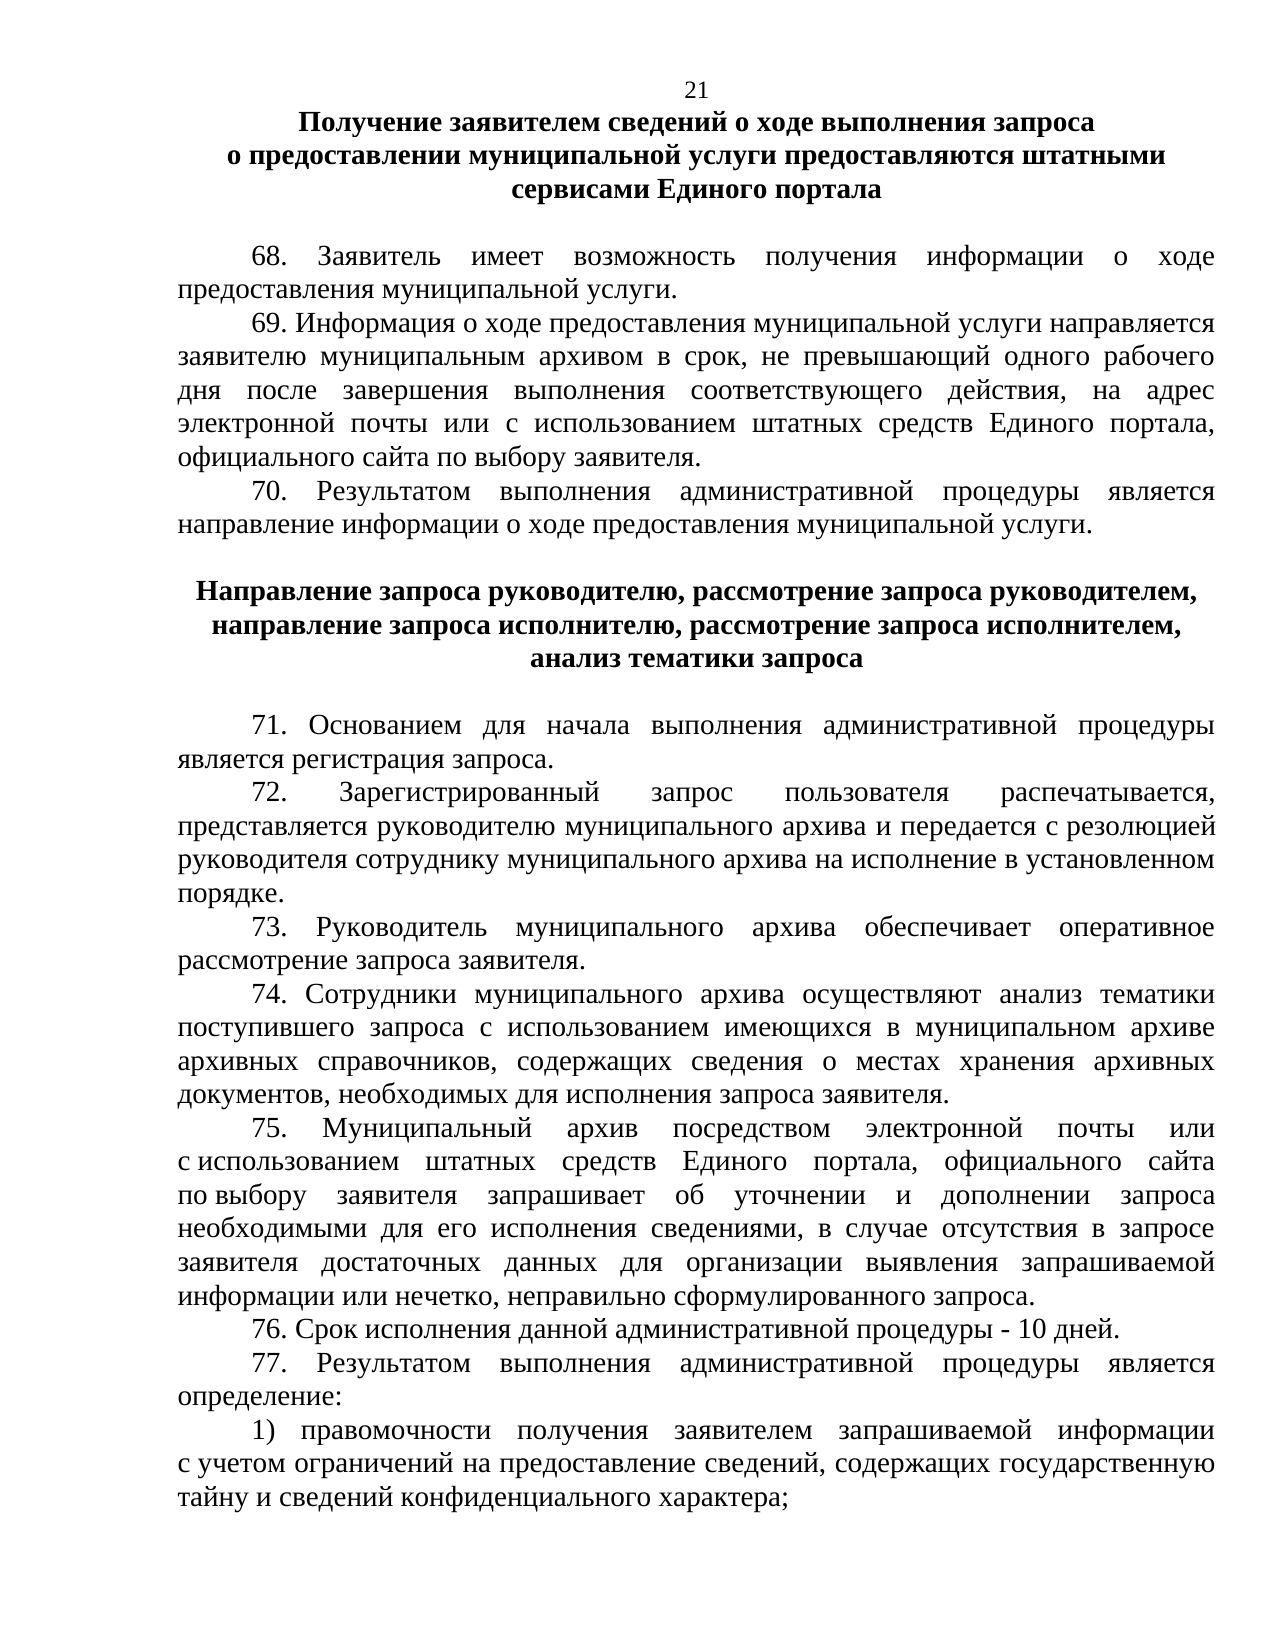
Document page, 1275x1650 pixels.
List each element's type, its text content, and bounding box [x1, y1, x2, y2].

text 69. Информация о ходе предоставления муниципальной услуги направляется заявителю муниципальным архивом в срок, не превышающий одного рабочего дня после завершения выполнения соответствующего действия, на адрес электронной почты или с использованием штатных средств Единого портала, официального сайта по выбору заявителя. [177, 305, 1216, 473]
text 71. Основанием для начала выполнения административной процедуры является регистрация запроса. [177, 707, 1216, 774]
text 73. Руководитель муниципального архива обеспечивает оперативное рассмотрение запроса заявителя. [177, 909, 1216, 976]
text 72. Зарегистрированный запрос пользователя распечатывается, представляется руководителю муниципального архива и передается с резолюцией руководителя сотруднику муниципального архива на исполнение в установленном порядке. [177, 774, 1216, 909]
text 68. Заявитель имеет возможность получения информации о ходе предоставления муниципальной услуги. [177, 238, 1216, 305]
text 77. Результатом выполнения административной процедуры является определение: [177, 1345, 1216, 1412]
text Получение заявителем сведений о ходе выполнения запроса о предоставлении муниципальной услуги предоставляются штатными сервисами Единого портала [177, 104, 1216, 204]
text Направление запроса руководителю, рассмотрение запроса руководителем, направление запроса исполнителю, рассмотрение запроса исполнителем, анализ тематики запроса [177, 573, 1216, 674]
text 70. Результатом выполнения административной процедуры является направление информации о ходе предоставления муниципальной услуги. [177, 473, 1216, 540]
text 74. Сотрудники муниципального архива осуществляют анализ тематики поступившего запроса с использованием имеющихся в муниципальном архиве архивных справочников, содержащих сведения о местах хранения архивных документов, необходимых для исполнения запроса заявителя. [177, 976, 1216, 1110]
text 75. Муниципальный архив посредством электронной почты или с использованием штатных средств Единого портала, официального сайта по выбору заявителя запрашивает об уточнении и дополнении запроса необходимыми для его исполнения сведениями, в случае отсутствия в запросе заявителя достаточных данных для организации выявления запрашиваемой информации или нечетко, неправильно сформулированного запроса. [177, 1110, 1216, 1311]
text 1) правомочности получения заявителем запрашиваемой информации с учетом ограничений на предоставление сведений, содержащих государственную тайну и сведений конфиденциального характера; [177, 1412, 1216, 1512]
text 76. Срок исполнения данной административной процедуры - 10 дней. [177, 1311, 1216, 1345]
